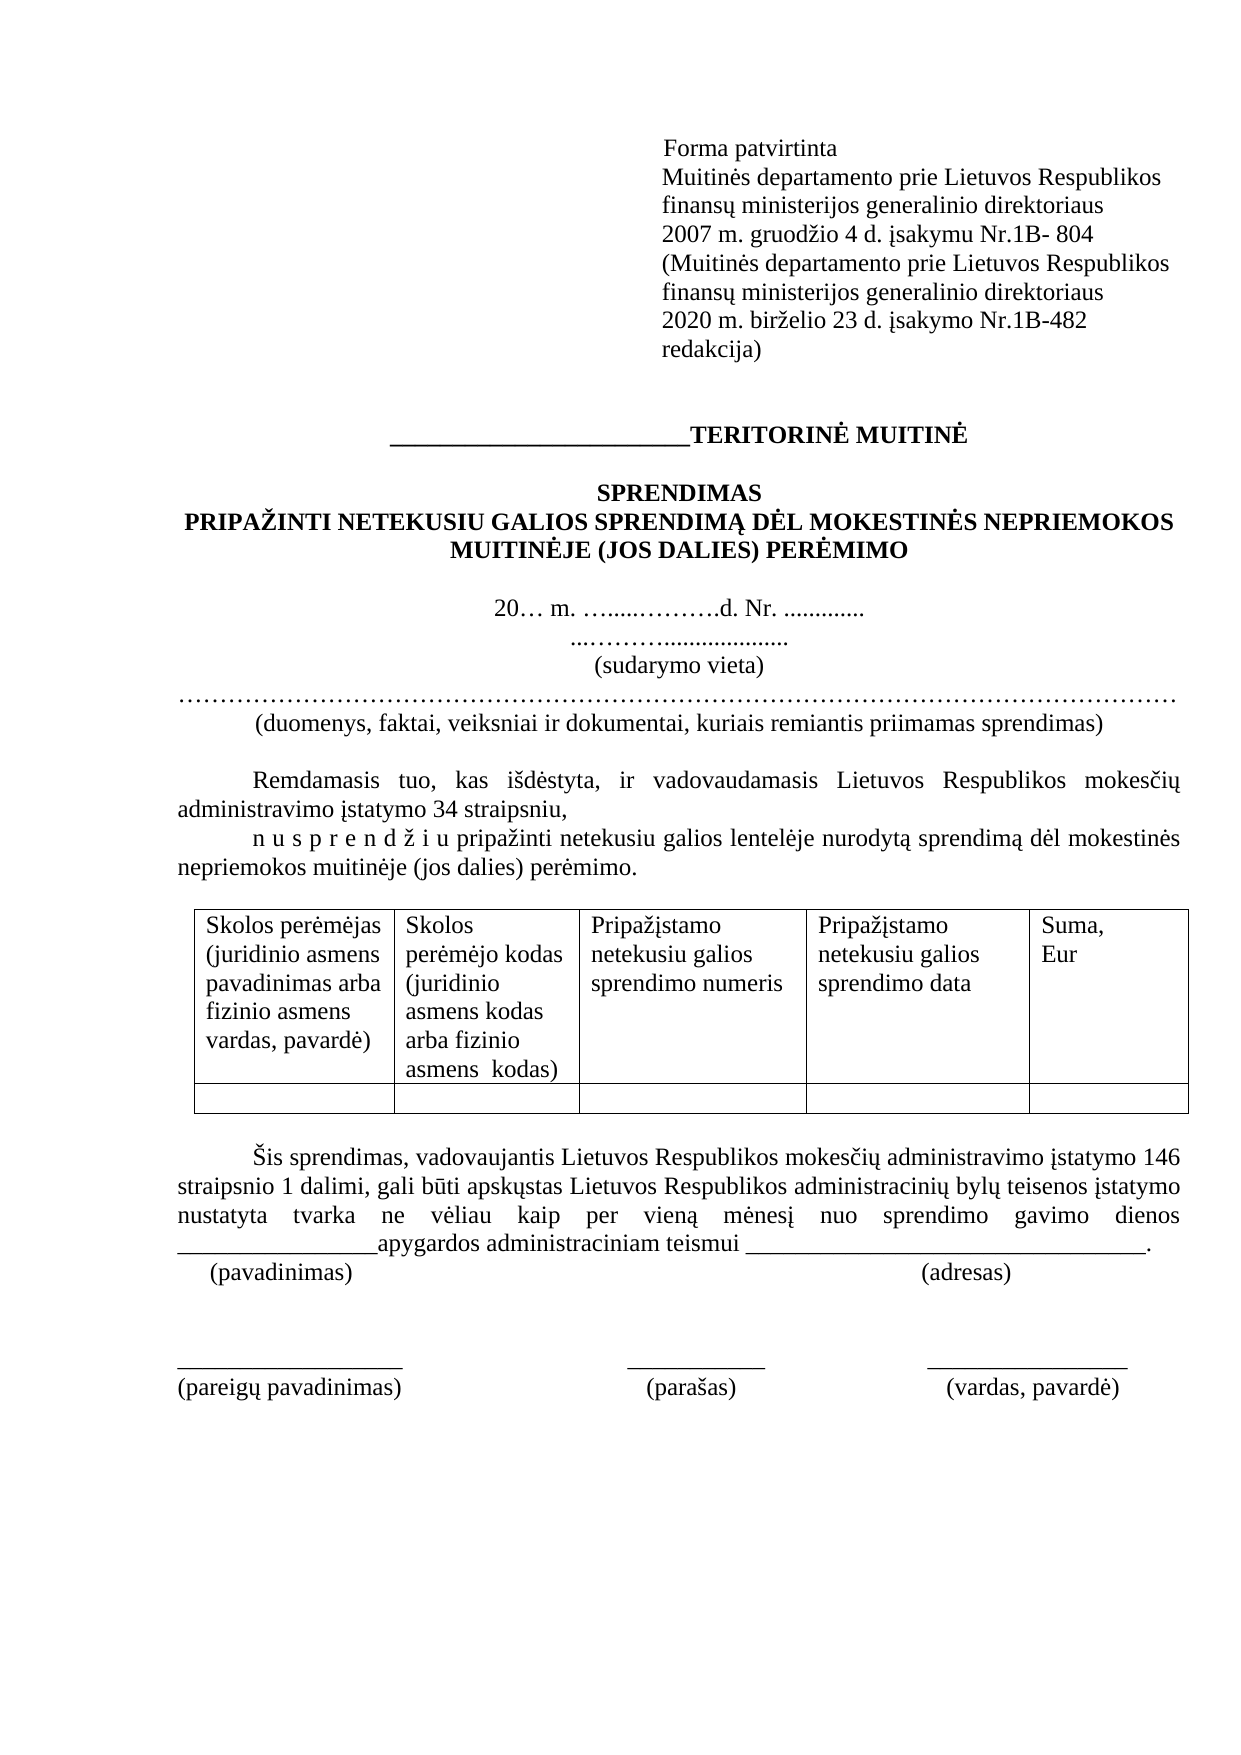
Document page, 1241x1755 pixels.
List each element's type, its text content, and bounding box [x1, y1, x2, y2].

table_header Skolos perėmėjas (juridinio asmens pavadinimas arba fizinio asmens vardas, pavardė) [195, 910, 394, 1083]
table_cell [580, 1084, 806, 1112]
text finansų ministerijos generalinio direktoriaus [177, 190, 1181, 219]
text Šis sprendimas, vadovaujantis Lietuvos Respublikos mokesčių administravimo įstatymo 146 straipsnio 1 dalimi, gali būti apskųstas Lietuvos Respublikos administracinių bylų teisenos įstatymo nustatyta tvarka ne vėliau kaip per vieną mėnesį nuo sprendimo gavimo dienos ________________apygardos administraciniam teismui ________________________________. [177, 1142, 1181, 1257]
text SPRENDIMAS [177, 478, 1181, 507]
text (pavadinimas) (adresas) [177, 1257, 1181, 1286]
text (sudarymo vieta) [177, 650, 1181, 679]
text ...……….................... [177, 622, 1181, 650]
text ………………………………………………………………………………………………………… [177, 679, 1181, 708]
text Forma patvirtinta [177, 133, 1181, 162]
text n u s p r e n d ž i u pripažinti netekusiu galios lentelėje nurodytą sprendimą dėl mokestinės nepriemokos muitinėje (jos dalies) perėmimo. [177, 823, 1181, 880]
table_header Skolos perėmėjo kodas (juridinio asmens kodas arba fizinio asmens kodas) [395, 910, 579, 1083]
table_cell [195, 1084, 394, 1112]
text (Muitinės departamento prie Lietuvos Respublikos [177, 248, 1181, 277]
table_cell [395, 1084, 579, 1112]
text 2020 m. birželio 23 d. įsakymo Nr.1B-482 [177, 305, 1181, 334]
text 2007 m. gruodžio 4 d. įsakymu Nr.1B- 804 [177, 219, 1181, 248]
text Remdamasis tuo, kas išdėstyta, ir vadovaudamasis Lietuvos Respublikos mokesčių administravimo įstatymo 34 straipsniu, [177, 765, 1181, 823]
text (duomenys, faktai, veiksniai ir dokumentai, kuriais remiantis priimamas sprendimas) [177, 708, 1181, 737]
table_header Pripažįstamo netekusiu galios sprendimo numeris [580, 910, 806, 1083]
subtitle ________________________TERITORINĖ MUITINĖ [177, 420, 1181, 449]
text PRIPAŽINTI NETEKUSIU GALIOS SPRENDIMĄ DĖL MOKESTINĖS NEPRIEMOKOS MUITINĖJE (JOS DALIES) PERĖMIMO [177, 507, 1181, 564]
text 20… m. ….....……….d. Nr. ............. [177, 593, 1181, 622]
table_header Pripažįstamo netekusiu galios sprendimo data [807, 910, 1029, 1083]
text (pareigų pavadinimas) (parašas) (vardas, pavardė) [177, 1372, 1181, 1401]
table_cell [807, 1084, 1029, 1112]
text __________________ ___________ ________________ [177, 1343, 1181, 1372]
table_header Suma, Eur [1030, 910, 1188, 1083]
text finansų ministerijos generalinio direktoriaus [177, 277, 1181, 305]
table_cell [1030, 1084, 1188, 1112]
text Muitinės departamento prie Lietuvos Respublikos [177, 162, 1181, 190]
text redakcija) [177, 334, 1181, 363]
